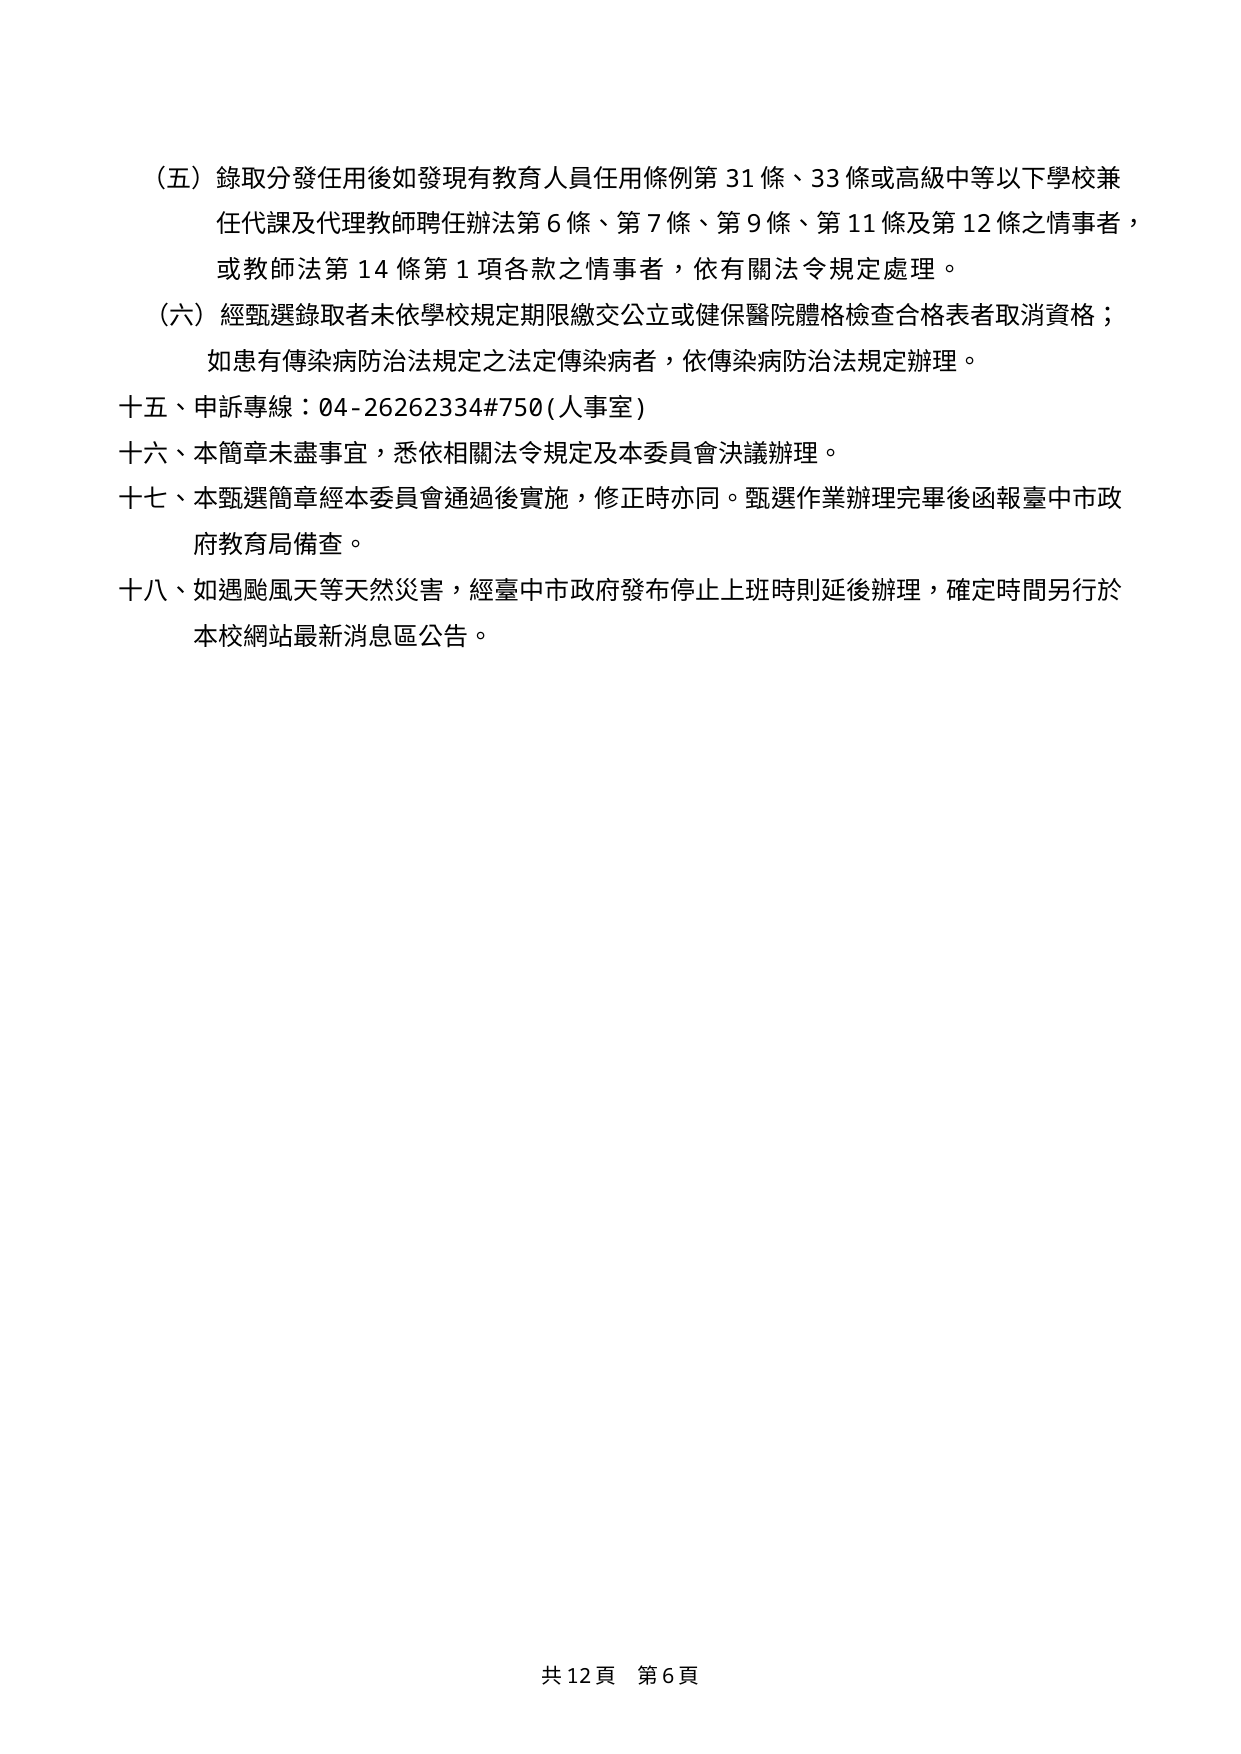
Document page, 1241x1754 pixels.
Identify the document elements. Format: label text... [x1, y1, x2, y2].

text 十五、申訴專線：04-26262334#750(人事室) [118, 378, 1122, 423]
text （五）錄取分發任用後如發現有教育人員任用條例第31條、33條或高級中等以下學校兼任代課及代理教師聘任辦法第6條、第7條、第9條、第11條及第12條之情事者，或教師法第14條第1項各款之情事者，依有關法令規定處理。 [141, 148, 1122, 286]
text 十七、本甄選簡章經本委員會通過後實施，修正時亦同。甄選作業辦理完畢後函報臺中市政府教育局備查。 [118, 469, 1122, 561]
text （六）經甄選錄取者未依學校規定期限繳交公立或健保醫院體格檢查合格表者取消資格；如患有傳染病防治法規定之法定傳染病者，依傳染病防治法規定辦理。 [144, 286, 1122, 378]
text 十八、如遇颱風天等天然災害，經臺中市政府發布停止上班時則延後辦理，確定時間另行於本校網站最新消息區公告。 [118, 561, 1122, 653]
text 十六、本簡章未盡事宜，悉依相關法令規定及本委員會決議辦理。 [118, 423, 1122, 469]
